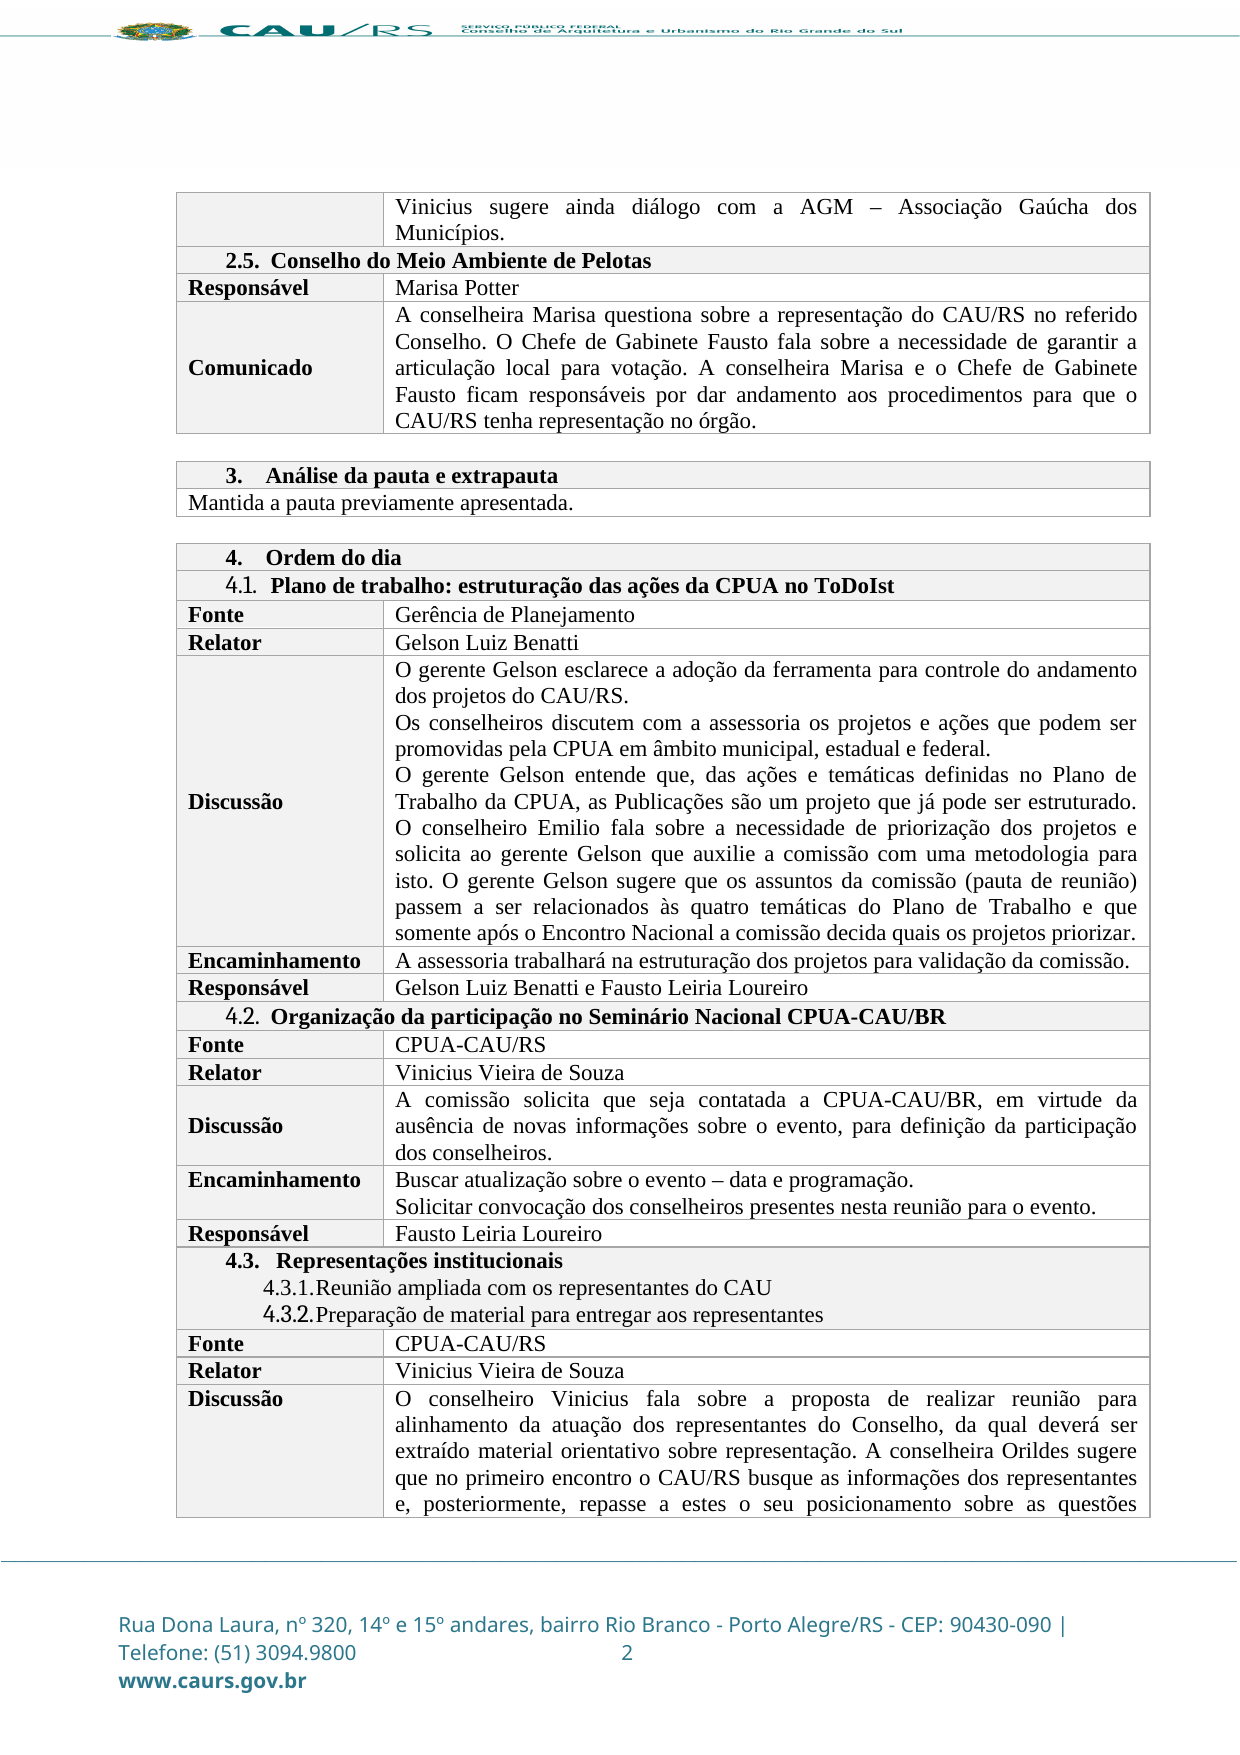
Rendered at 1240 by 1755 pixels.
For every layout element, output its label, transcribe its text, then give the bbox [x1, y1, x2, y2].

table_cell A conselheira Marisa questiona sobre a representação do CAU/RS no referido Conselho. O Chefe de Gabinete Fausto fala sobre a necessidade de garantir a articulação local para votação. A conselheira Marisa e o Chefe de Gabinete Fausto ficam responsáveis por dar andamento aos procedimentos para que o CAU/RS tenha representação no órgão. [384, 302, 1149, 433]
table_cell Gelson Luiz Benatti [384, 629, 1149, 655]
table_cell Relator [177, 1358, 383, 1384]
table_cell Representações institucionais Reunião ampliada com os representantes do CAU Preparação de material para entregar aos representantes [177, 1248, 1149, 1329]
table_cell Vinicius Vieira de Souza [384, 1059, 1149, 1085]
table_cell Responsável [177, 274, 383, 301]
table_cell Discussão [177, 1086, 383, 1165]
table_cell Marisa Potter [384, 274, 1149, 301]
table_cell [177, 517, 383, 543]
table_cell Discussão [177, 1385, 383, 1517]
table_cell Fonte [177, 601, 383, 627]
table_cell Encaminhamento [177, 1166, 383, 1219]
table_cell Comunicado [177, 302, 383, 433]
table_cell Relator [177, 629, 383, 655]
table_cell Fonte [177, 1031, 383, 1058]
table_cell Conselho do Meio Ambiente de Pelotas [177, 247, 1149, 273]
table_cell Encaminhamento [177, 947, 383, 973]
table_cell CPUA-CAU/RS [384, 1330, 1149, 1356]
table_cell Gelson Luiz Benatti e Fausto Leiria Loureiro [384, 974, 1149, 1001]
table_cell Responsável [177, 974, 383, 1001]
table_cell Organização da participação no Seminário Nacional CPUA-CAU/BR [177, 1002, 1149, 1030]
table_cell A assessoria trabalhará na estruturação dos projetos para validação da comissão. [384, 947, 1149, 973]
table_cell Análise da pauta e extrapauta [177, 462, 1149, 488]
table_cell Fausto Leiria Loureiro [384, 1220, 1149, 1246]
table_cell O gerente Gelson esclarece a adoção da ferramenta para controle do andamento dos projetos do CAU/RS. Os conselheiros discutem com a assessoria os projetos e ações que podem ser promovidas pela CPUA em âmbito municipal, estadual e federal. O gerente Gelson entende que, das ações e temáticas definidas no Plano de Trabalho da CPUA, as Publicações são um projeto que já pode ser estruturado. O conselheiro Emilio fala sobre a necessidade de priorização dos projetos e solicita ao gerente Gelson que auxilie a comissão com uma metodologia para isto. O gerente Gelson sugere que os assuntos da comissão (pauta de reunião) passem a ser relacionados às quatro temáticas do Plano de Trabalho e que somente após o Encontro Nacional a comissão decida quais os projetos priorizar. [384, 656, 1149, 946]
table_cell [384, 517, 1150, 543]
table_cell O conselheiro Vinicius fala sobre a proposta de realizar reunião para alinhamento da atuação dos representantes do Conselho, da qual deverá ser extraído material orientativo sobre representação. A conselheira Orildes sugere que no primeiro encontro o CAU/RS busque as informações dos representantes e, posteriormente, repasse a estes o seu posicionamento sobre as questões [384, 1385, 1149, 1517]
table_cell Mantida a pauta previamente apresentada. [177, 489, 1149, 516]
table_cell Plano de trabalho: estruturação das ações da CPUA no ToDoIst [177, 571, 1149, 600]
table_cell CPUA-CAU/RS [384, 1031, 1149, 1058]
table_cell Gerência de Planejamento [384, 601, 1149, 627]
table_cell [177, 434, 1150, 461]
table_cell Buscar atualização sobre o evento – data e programação. Solicitar convocação dos conselheiros presentes nesta reunião para o evento. [384, 1166, 1149, 1219]
table_cell Vinicius sugere ainda diálogo com a AGM – Associação Gaúcha dos Municípios. [384, 193, 1149, 246]
table_cell A comissão solicita que seja contatada a CPUA-CAU/BR, em virtude da ausência de novas informações sobre o evento, para definição da participação dos conselheiros. [384, 1086, 1149, 1165]
table_cell Ordem do dia [177, 544, 1149, 570]
table_cell Fonte [177, 1330, 383, 1356]
table_cell Vinicius Vieira de Souza [384, 1358, 1149, 1384]
table_cell Relator [177, 1059, 383, 1085]
table_cell Discussão [177, 656, 383, 946]
table_cell Responsável [177, 1220, 383, 1246]
table_cell [177, 193, 383, 246]
